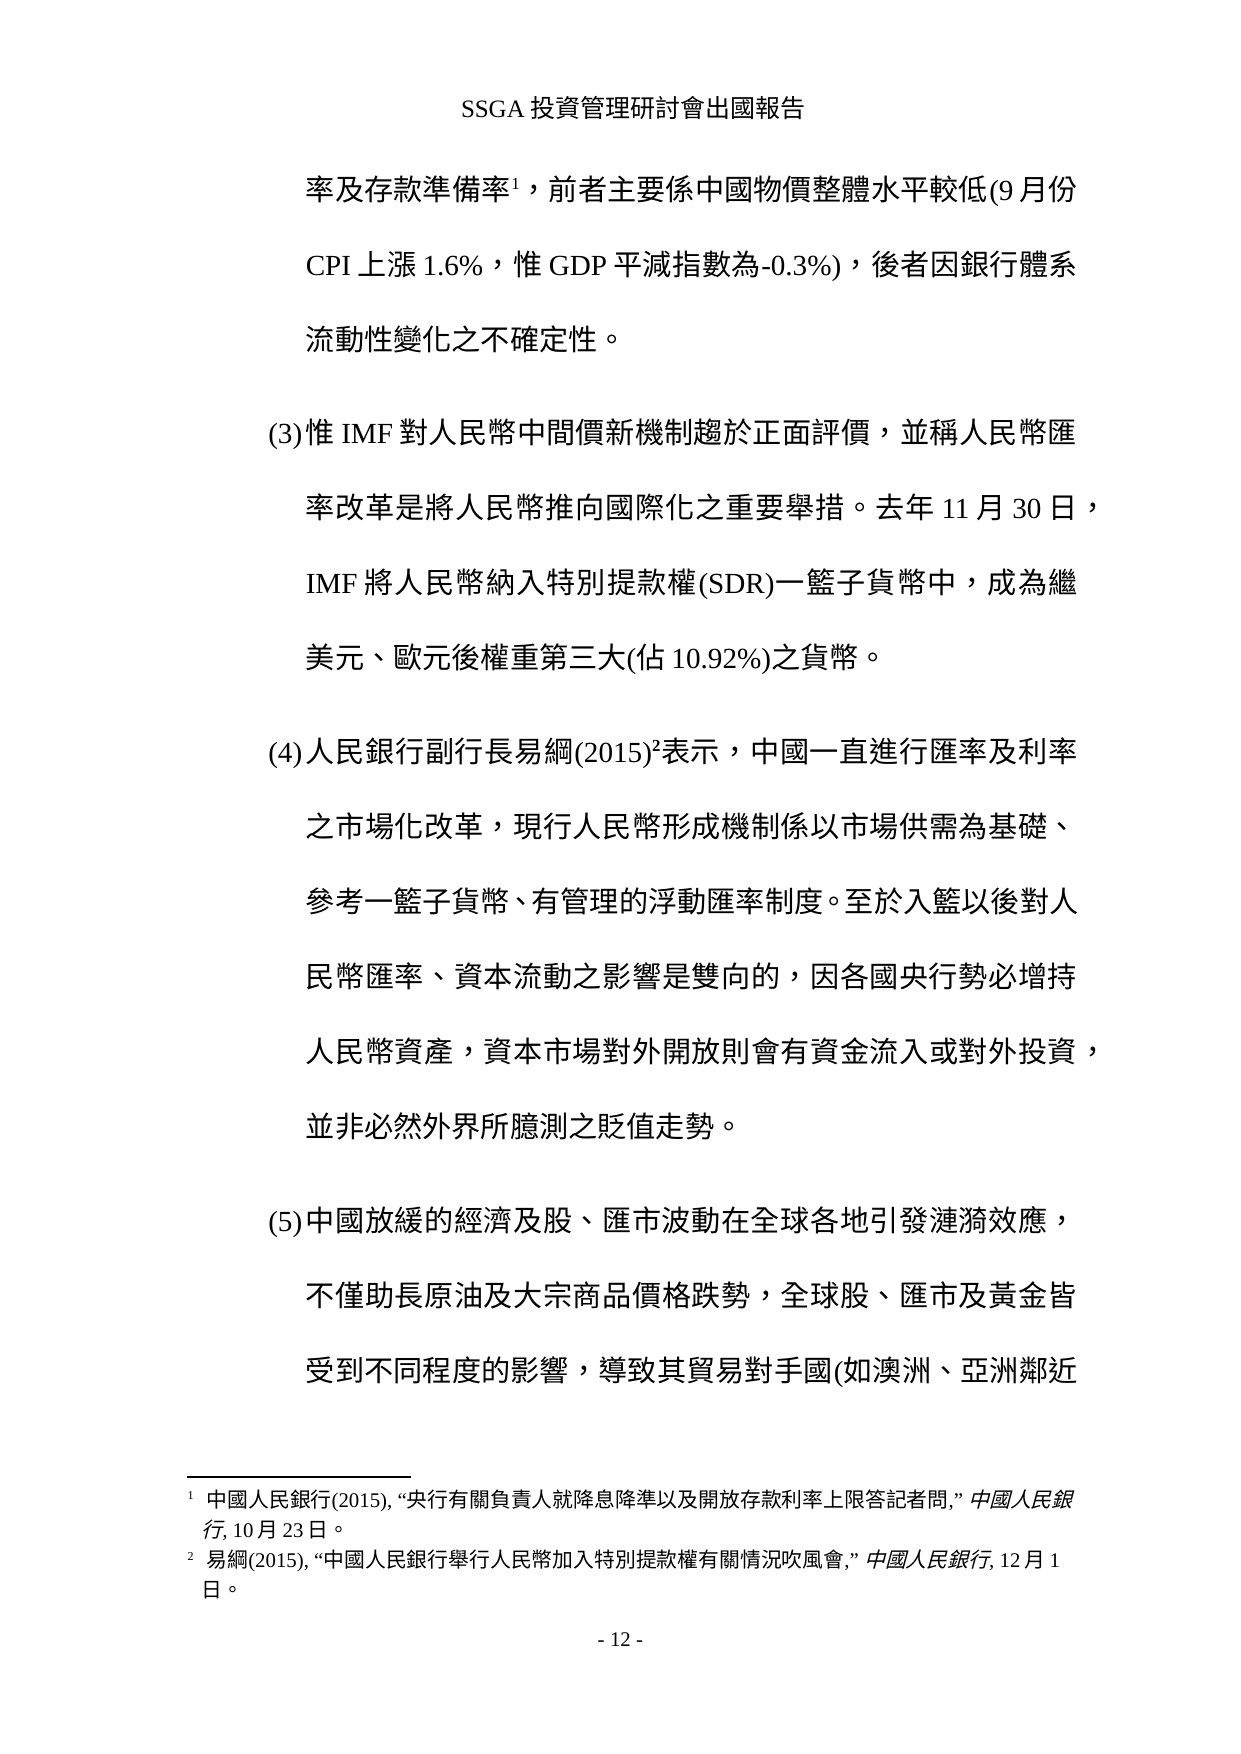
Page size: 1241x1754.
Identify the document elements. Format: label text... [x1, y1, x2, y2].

list 中國人民銀行(2015), “央行有關負責人就降息降準以及開放存款利率上限答記者問,” 中國人民銀行, 10月23日。 [187, 1483, 1078, 1543]
list 易綱(2015), “中國人民銀行舉行人民幣加入特別提款權有關情況吹風會,” 中國人民銀行, 12月1日。 [187, 1543, 1078, 1604]
list 惟IMF對人民幣中間價新機制趨於正面評價，並稱人民幣匯率改革是將人民幣推向國際化之重要舉措。去年11月30日，IMF將人民幣納入特別提款權(SDR)一籃子貨幣中，成為繼美元、歐元後權重第三大(佔10.92%)之貨幣。 [268, 394, 1078, 694]
list 人民銀行副行長易綱(2015)表示，中國一直進行匯率及利率之市場化改革，現行人民幣形成機制係以市場供需為基礎、參考一籃子貨幣、有管理的浮動匯率制度。至於入籃以後對人民幣匯率、資本流動之影響是雙向的，因各國央行勢必增持人民幣資產，資本市場對外開放則會有資金流入或對外投資，並非必然外界所臆測之貶值走勢。 [268, 712, 1078, 1162]
list 人民銀行貨幣政策趨於寬鬆，去年10月同時調降存貸基準利率及存款準備率，前者主要係中國物價整體水平較低(9月份CPI上漲1.6%，惟GDP平減指數為-0.3%)，後者因銀行體系流動性變化之不確定性。 [268, 150, 1078, 375]
list 中國放緩的經濟及股、匯市波動在全球各地引發漣漪效應，不僅助長原油及大宗商品價格跌勢，全球股、匯市及黃金皆受到不同程度的影響，導致其貿易對手國(如澳洲、亞洲鄰近 [268, 1181, 1078, 1406]
